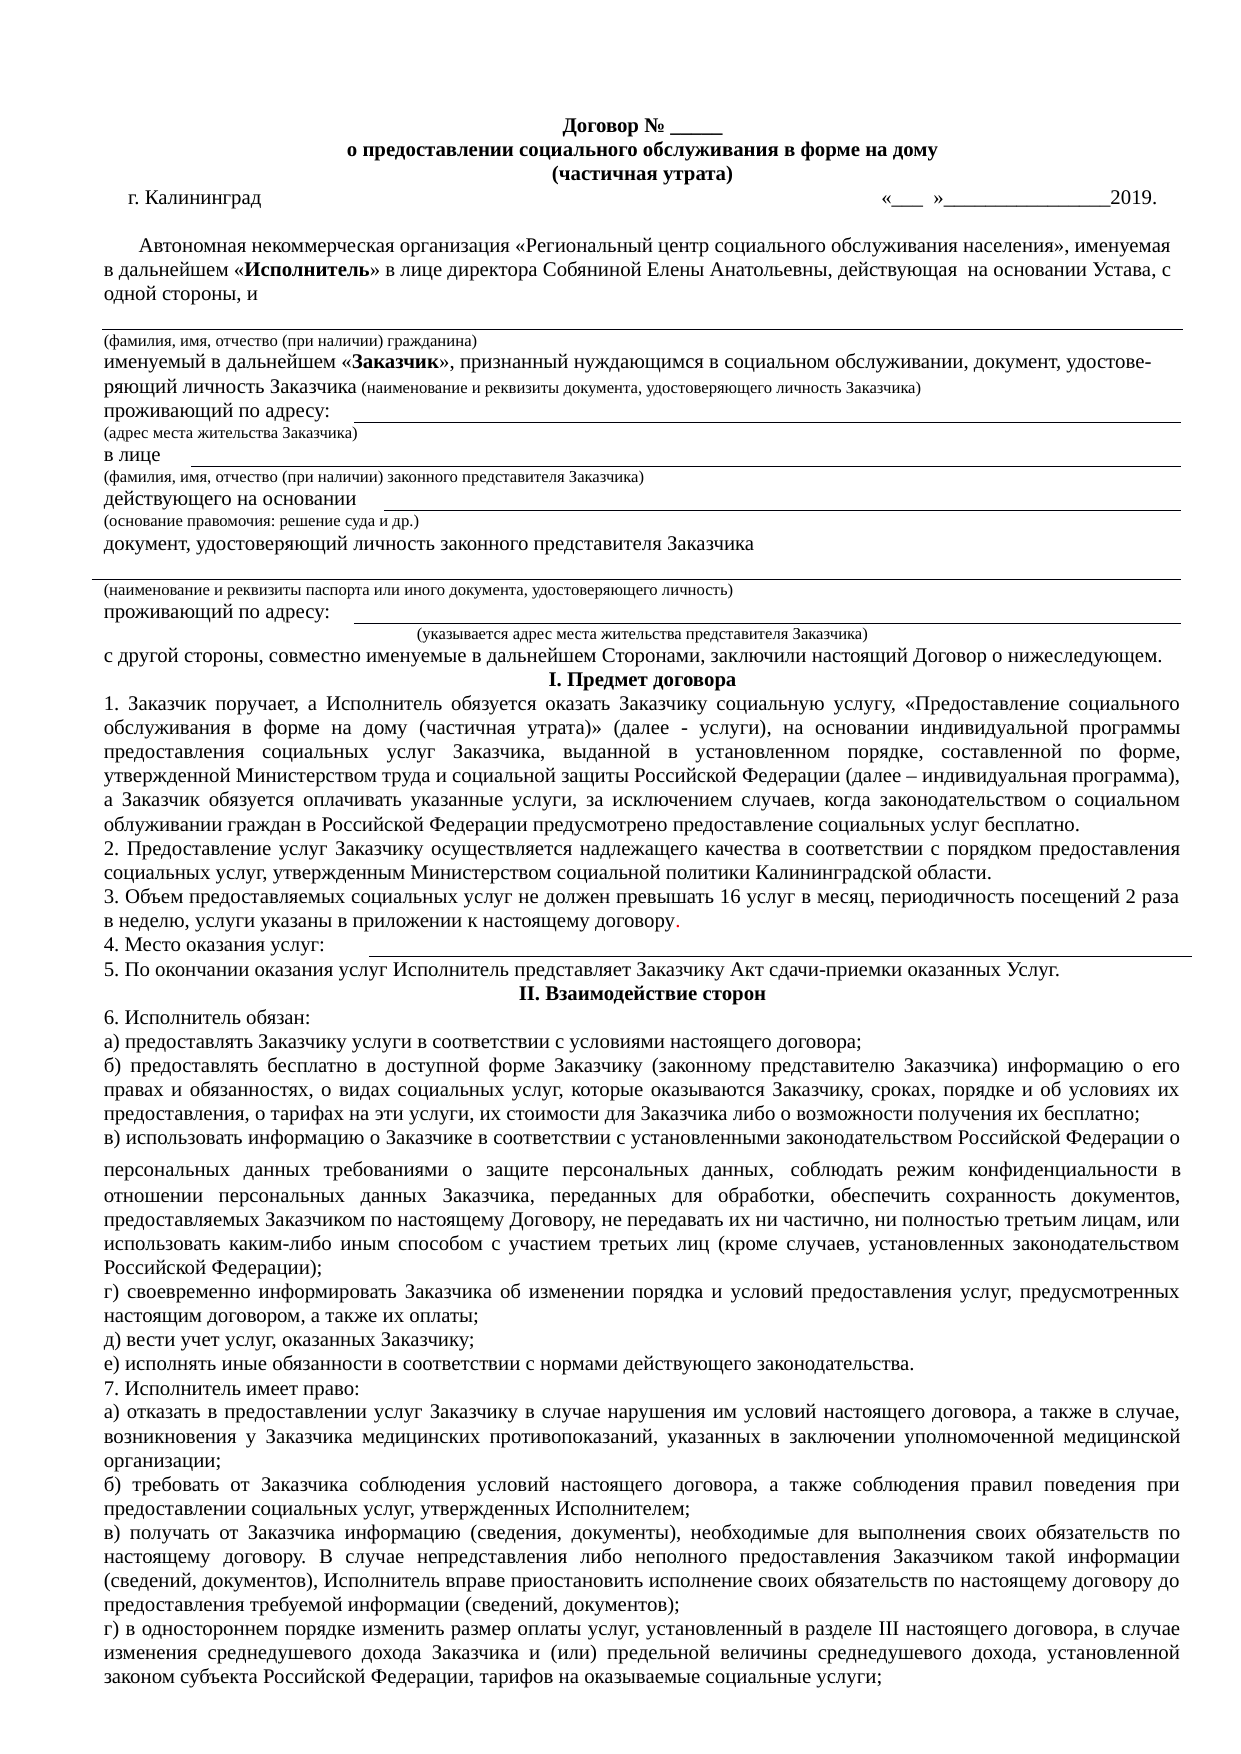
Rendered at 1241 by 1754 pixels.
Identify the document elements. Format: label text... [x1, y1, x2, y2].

text 5. По окончании оказания услуг Исполнитель представляет Заказчику Акт сдачи-приемки оказанных Услуг. [103, 957, 1181, 981]
table_header действующего на основании [92, 486, 384, 510]
text (наименование и реквизиты паспорта или иного документа, удостоверяющего личность) [103, 580, 1181, 599]
table_header [102, 305, 1183, 329]
text б) предоставлять бесплатно в доступной форме Заказчику (законному представителю Заказчика) информацию о его правах и обязанностях, о видах социальных услуг, которые оказываются Заказчику, сроках, порядке и об условиях их предоставления, о тарифах на эти услуги, их стоимости для Заказчика либо о возможности получения их бесплатно; [103, 1053, 1181, 1125]
text ряющий личность Заказчика (наименование и реквизиты документа, удостоверяющего личность Заказчика) [103, 373, 1181, 398]
table_header [384, 486, 1181, 510]
table_header [354, 398, 1181, 422]
text (частичная утрата) [103, 161, 1181, 185]
text Договор № _____ [103, 113, 1181, 137]
text с другой стороны, совместно именуемые в дальнейшем Сторонами, заключили настоящий Договор о нижеследующем. [103, 643, 1181, 667]
text (указывается адрес места жительства представителя Заказчика) [103, 624, 1181, 643]
text д) вести учет услуг, оказанных Заказчику; [103, 1327, 1181, 1351]
text (адрес места жительства Заказчика) [103, 423, 1181, 442]
text б) требовать от Заказчика соблюдения условий настоящего договора, а также соблюдения правил поведения при предоставлении социальных услуг, утвержденных Исполнителем; [103, 1472, 1181, 1520]
table_header проживающий по адресу: [92, 398, 354, 422]
text г. Калининград «___ »________________2019. [103, 185, 1181, 209]
table_header 4. Место оказания услуг: [92, 932, 369, 956]
text документ, удостоверяющий личность законного представителя Заказчика [103, 530, 1181, 554]
text в) получать от Заказчика информацию (сведения, документы), необходимые для выполнения своих обязательств по настоящему договору. В случае непредставления либо неполного предоставления Заказчиком такой информации (сведений, документов), Исполнитель вправе приостановить исполнение своих обязательств по настоящему договору до предоставления требуемой информации (сведений, документов); [103, 1520, 1181, 1616]
text Автономная некоммерческая организация «Региональный центр социального обслуживания населения», именуемая в дальнейшем «Исполнитель» в лице директора Собяниной Елены Анатольевны, действующая на основании Устава, с одной стороны, и [103, 233, 1181, 305]
text I. Предмет договора [103, 667, 1181, 691]
table_header проживающий по адресу: [92, 599, 354, 623]
text а) отказать в предоставлении услуг Заказчику в случае нарушения им условий настоящего договора, а также в случае, возникновения у Заказчика медицинских противопоказаний, указанных в заключении уполномоченной медицинской организации; [103, 1399, 1181, 1472]
text е) исполнять иные обязанности в соответствии с нормами действующего законодательства. [103, 1351, 1181, 1375]
text именуемый в дальнейшем «Заказчик», признанный нуждающимся в социальном обслуживании, документ, удостове- [103, 349, 1181, 373]
table_header [369, 932, 1192, 956]
table_header [92, 555, 1181, 578]
text 1. Заказчик поручает, а Исполнитель обязуется оказать Заказчику социальную услугу, «Предоставление социального обслуживания в форме на дому (частичная утрата)» (далее - услуги), на основании индивидуальной программы предоставления социальных услуг Заказчика, выданной в установленном порядке, составленной по форме, утвержденной Министерством труда и социальной защиты Российской Федерации (далее – индивидуальная программа), а Заказчик обязуется оплачивать указанные услуги, за исключением случаев, когда законодательством о социальном облуживании граждан в Российской Федерации предусмотрено предоставление социальных услуг бесплатно. [103, 691, 1181, 836]
text г) своевременно информировать Заказчика об изменении порядка и условий предоставления услуг, предусмотренных настоящим договором, а также их оплаты; [103, 1279, 1181, 1327]
table_header [191, 442, 1181, 466]
text 6. Исполнитель обязан: [103, 1005, 1181, 1029]
table_header в лице [92, 442, 191, 466]
text II. Взаимодействие сторон [103, 981, 1181, 1005]
text а) предоставлять Заказчику услуги в соответствии с условиями настоящего договора; [103, 1029, 1181, 1053]
text (фамилия, имя, отчество (при наличии) гражданина) [103, 330, 1181, 349]
text 2. Предоставление услуг Заказчику осуществляется надлежащего качества в соответствии с порядком предоставления социальных услуг, утвержденным Министерством социальной политики Калининградской области. [103, 836, 1181, 884]
text 3. Объем предоставляемых социальных услуг не должен превышать 16 услуг в месяц, периодичность посещений 2 раза в неделю, услуги указаны в приложении к настоящему договору. [103, 884, 1181, 932]
text г) в одностороннем порядке изменить размер оплаты услуг, установленный в разделе III настоящего договора, в случае изменения среднедушевого дохода Заказчика и (или) предельной величины среднедушевого дохода, установленной законом субъекта Российской Федерации, тарифов на оказываемые социальные услуги; [103, 1616, 1181, 1688]
text (основание правомочия: решение суда и др.) [103, 511, 1181, 530]
text (фамилия, имя, отчество (при наличии) законного представителя Заказчика) [103, 467, 1181, 486]
text 7. Исполнитель имеет право: [103, 1375, 1181, 1399]
table_header [354, 599, 1181, 623]
text о предоставлении социального обслуживания в форме на дому [103, 137, 1181, 161]
text в) использовать информацию о Заказчике в соответствии с установленными законодательством Российской Федерации о персональных данных требованиями о защите персональных данных, соблюдать режим конфиденциальности в отношении персональных данных Заказчика, переданных для обработки, обеспечить сохранность документов, предоставляемых Заказчиком по настоящему Договору, не передавать их ни частично, ни полностью третьим лицам, или использовать каким-либо иным способом с участием третьих лиц (кроме случаев, установленных законодательством Российской Федерации); [103, 1125, 1181, 1279]
